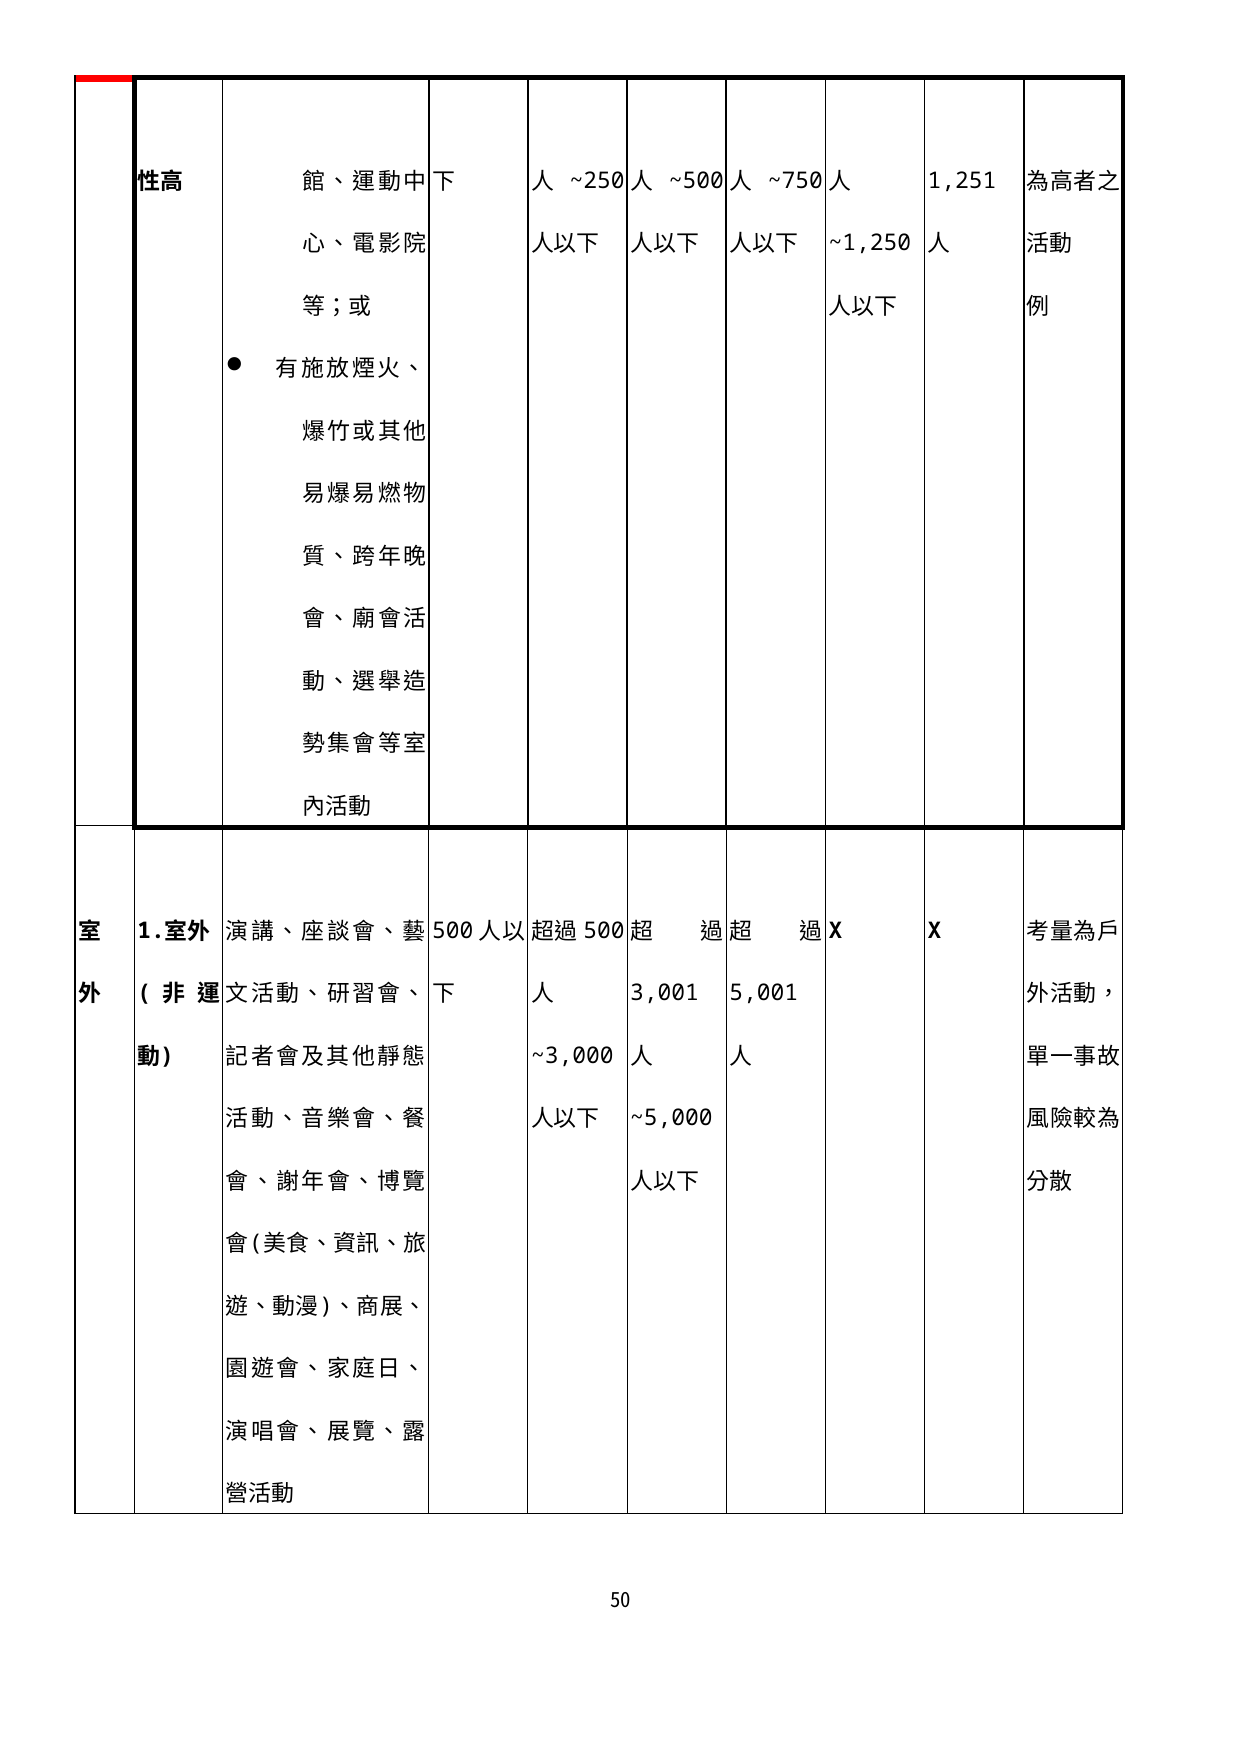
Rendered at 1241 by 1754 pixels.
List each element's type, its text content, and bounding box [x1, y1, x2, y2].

table_cell 超過500人~3,000人以下 [528, 830, 627, 1513]
table_cell 人~500人以下 [628, 80, 725, 825]
table_cell X [925, 830, 1023, 1513]
table_cell 人~250人以下 [529, 80, 626, 825]
table_cell 超過5,001人 [727, 830, 825, 1513]
table_cell 演講、座談會、藝文活動、研習會、記者會及其他靜態活動、音樂會、餐會、謝年會、博覽會(美食、資訊、旅遊、動漫)、商展、園遊會、家庭日、演唱會、展覽、露營活動 [223, 830, 428, 1513]
table_cell X [826, 830, 924, 1513]
table_cell [76, 82, 132, 825]
table_cell 夜店、SPA會館、運動中心、電影院等；或 有施放煙火、爆竹或其他易爆易燃物質、跨年晚會、廟會活動、選舉造勢集會等室內活動 [223, 80, 428, 825]
table_cell 人~750人以下 [727, 80, 825, 825]
table_cell 人~1,250人以下 [826, 80, 924, 825]
table_cell 1,251人 [925, 80, 1023, 825]
table_cell 性高 [137, 80, 222, 825]
table_cell 1.室外 (非運動) [135, 830, 222, 1513]
table_cell 500人以下 [429, 830, 527, 1513]
table_cell 室 外 [76, 826, 134, 1513]
table_cell 為高者之活動 例 [1025, 80, 1121, 825]
table_cell 超過3,001人~5,000人以下 [628, 830, 726, 1513]
table_cell 下 [430, 80, 527, 825]
table_cell 考量為戶外活動，單一事故風險較為分散 [1024, 830, 1122, 1513]
